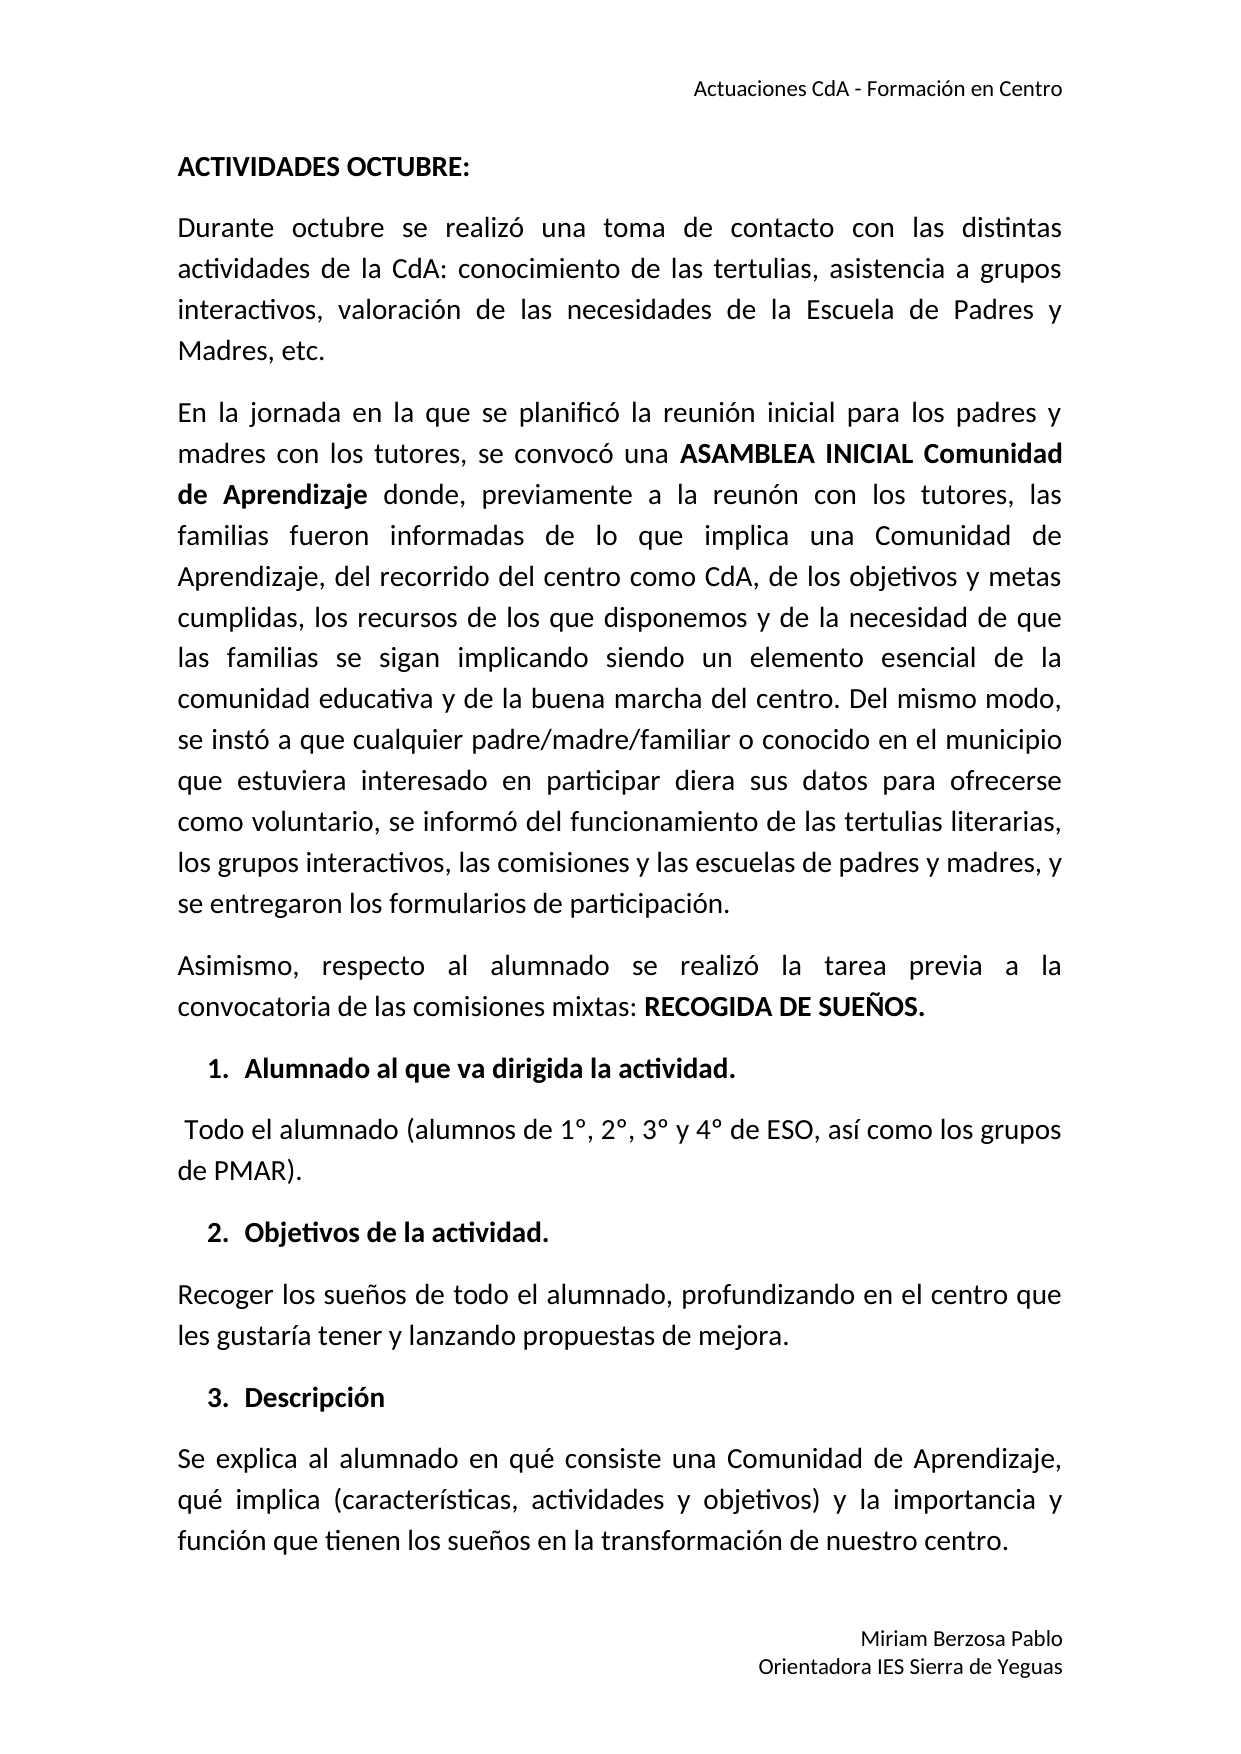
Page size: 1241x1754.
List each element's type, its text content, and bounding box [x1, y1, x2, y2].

text ACTIVIDADES OCTUBRE: [177, 148, 1063, 183]
text Recoger los sueños de todo el alumnado, profundizando en el centro que les gustaría tener y lanzando propuestas de mejora. [177, 1276, 1063, 1352]
list Objetivos de la actividad. [207, 1214, 1063, 1250]
text Durante octubre se realizó una toma de contacto con las distintas actividades de la CdA: conocimiento de las tertulias, asistencia a grupos interactivos, valoración de las necesidades de la Escuela de Padres y Madres, etc. [177, 209, 1063, 368]
text Todo el alumnado (alumnos de 1º, 2º, 3º y 4º de ESO, así como los grupos de PMAR). [177, 1111, 1063, 1188]
text Asimismo, respecto al alumnado se realizó la tarea previa a la convocatoria de las comisiones mixtas: RECOGIDA DE SUEÑOS. [177, 947, 1063, 1023]
list Descripción [207, 1379, 1063, 1414]
text En la jornada en la que se planificó la reunión inicial para los padres y madres con los tutores, se convocó una ASAMBLEA INICIAL Comunidad de Aprendizaje donde, previamente a la reunón con los tutores, las familias fueron informadas de lo que implica una Comunidad de Aprendizaje, del recorrido del centro como CdA, de los objetivos y metas cumplidas, los recursos de los que disponemos y de la necesidad de que las familias se sigan implicando siendo un elemento esencial de la comunidad educativa y de la buena marcha del centro. Del mismo modo, se instó a que cualquier padre/madre/familiar o conocido en el municipio que estuviera interesado en participar diera sus datos para ofrecerse como voluntario, se informó del funcionamiento de las tertulias literarias, los grupos interactivos, las comisiones y las escuelas de padres y madres, y se entregaron los formularios de participación. [177, 394, 1063, 921]
list Alumnado al que va dirigida la actividad. [207, 1050, 1063, 1085]
text Se explica al alumnado en qué consiste una Comunidad de Aprendizaje, qué implica (características, actividades y objetivos) y la importancia y función que tienen los sueños en la transformación de nuestro centro. [177, 1440, 1063, 1558]
